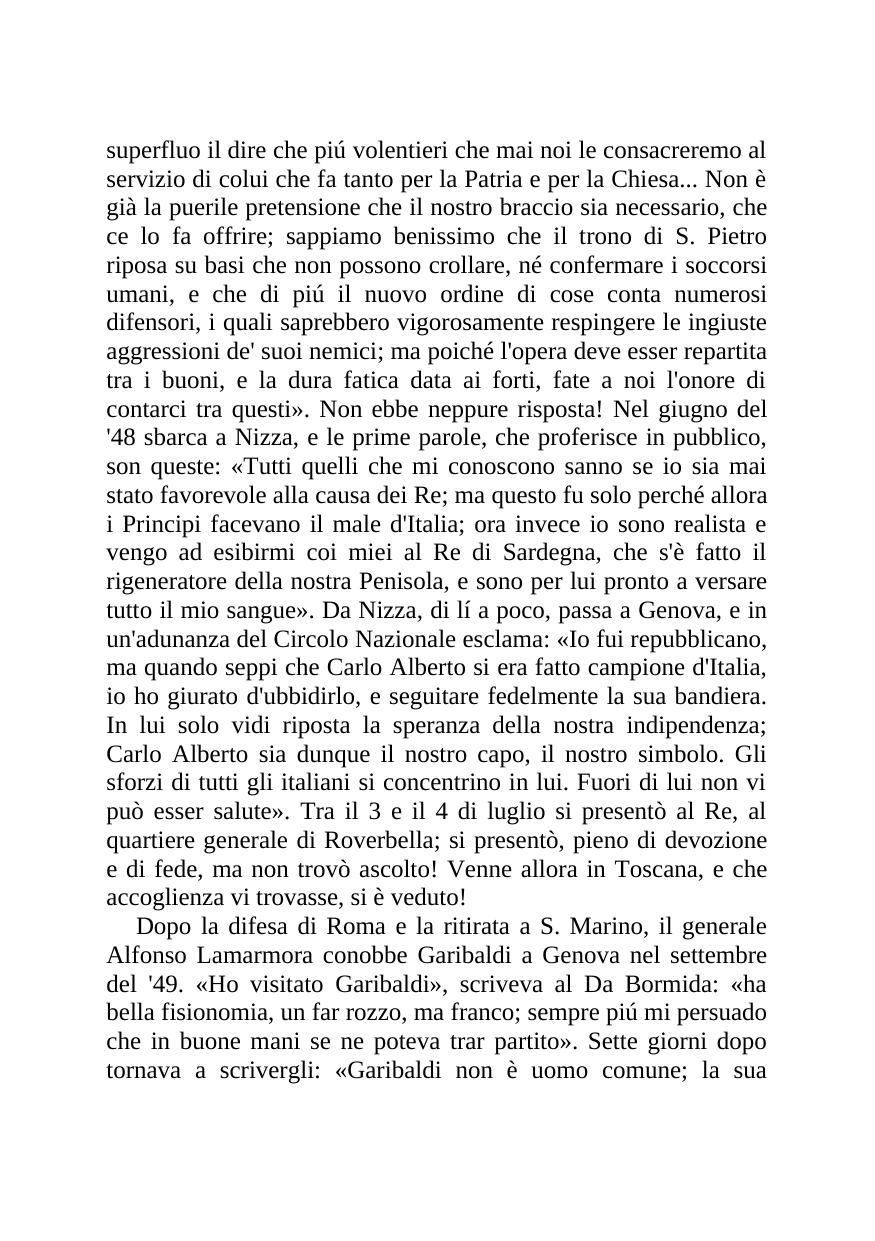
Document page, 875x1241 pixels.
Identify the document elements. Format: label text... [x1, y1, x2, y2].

text superfluo il dire che piú volentieri che mai noi le consacreremo al servizio di colui che fa tanto per la Patria e per la Chiesa... Non è già la puerile pretensione che il nostro braccio sia necessario, che ce lo fa offrire; sappiamo benissimo che il trono di S. Pietro riposa su basi che non possono crollare, né confermare i soccorsi umani, e che di piú il nuovo ordine di cose conta numerosi difensori, i quali saprebbero vigorosamente respingere le ingiuste aggressioni de' suoi nemici; ma poiché l'opera deve esser repartita tra i buoni, e la dura fatica data ai forti, fate a noi l'onore di contarci tra questi». Non ebbe neppure risposta! Nel giugno del '48 sbarca a Nizza, e le prime parole, che proferisce in pubblico, son queste: «Tutti quelli che mi conoscono sanno se io sia mai stato favorevole alla causa dei Re; ma questo fu solo perché allora i Principi facevano il male d'Italia; ora invece io sono realista e vengo ad esibirmi coi miei al Re di Sardegna, che s'è fatto il rigeneratore della nostra Penisola, e sono per lui pronto a versare tutto il mio sangue». Da Nizza, di lí a poco, passa a Genova, e in un'adunanza del Circolo Nazionale esclama: «Io fui repubblicano, ma quando seppi che Carlo Alberto si era fatto campione d'Italia, io ho giurato d'ubbidirlo, e seguitare fedelmente la sua bandiera. In lui solo vidi riposta la speranza della nostra indipendenza; Carlo Alberto sia dunque il nostro capo, il nostro simbolo. Gli sforzi di tutti gli italiani si concentrino in lui. Fuori di lui non vi può esser salute». Tra il 3 e il 4 di luglio si presentò al Re, al quartiere generale di Roverbella; si presentò, pieno di devozione e di fede, ma non trovò ascolto! Venne allora in Toscana, e che accoglienza vi trovasse, si è veduto! [106, 135, 768, 911]
text Dopo la difesa di Roma e la ritirata a S. Marino, il generale Alfonso Lamarmora conobbe Garibaldi a Genova nel settembre del '49. «Ho visitato Garibaldi», scriveva al Da Bormida: «ha bella fisionomia, un far rozzo, ma franco; sempre piú mi persuado che in buone mani se ne poteva trar partito». Sette giorni dopo tornava a scrivergli: «Garibaldi non è uomo comune; la sua [106, 911, 768, 1084]
